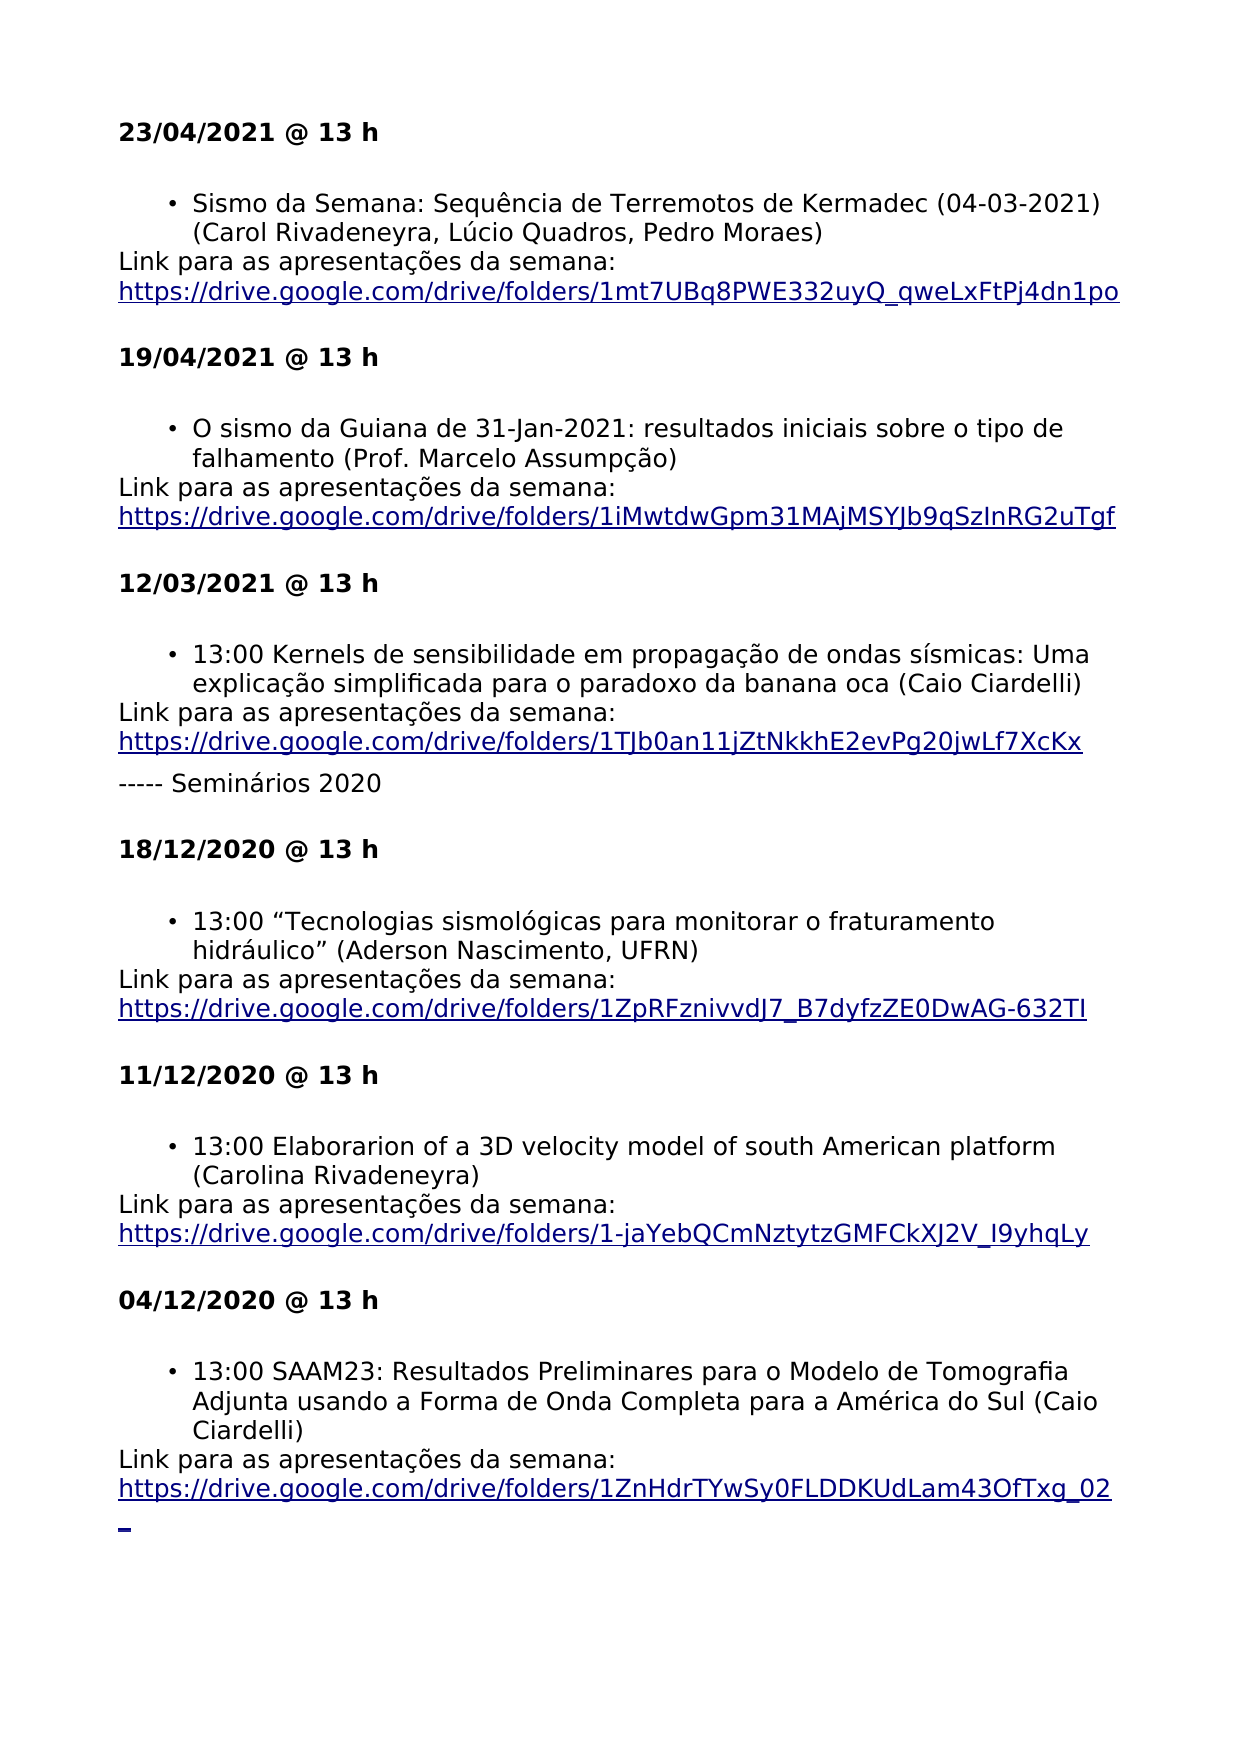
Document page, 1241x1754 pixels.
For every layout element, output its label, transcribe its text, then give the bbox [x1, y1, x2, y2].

subtitle 11/12/2020 @ 13 h [118, 1061, 1122, 1090]
list 13:00 Kernels de sensibilidade em propagação de ondas sísmicas: Uma explicação simplificada para o paradoxo da banana oca (Caio Ciardelli) [177, 640, 1122, 698]
list O sismo da Guiana de 31-Jan-2021: resultados iniciais sobre o tipo de falhamento (Prof. Marcelo Assumpção) [177, 414, 1122, 473]
list Sismo da Semana: Sequência de Terremotos de Kermadec (04-03-2021) (Carol Rivadeneyra, Lúcio Quadros, Pedro Moraes) [177, 189, 1122, 248]
subtitle 04/12/2020 @ 13 h [118, 1286, 1122, 1316]
list 13:00 SAAM23: Resultados Preliminares para o Modelo de Tomografia Adjunta usando a Forma de Onda Completa para a América do Sul (Caio Ciardelli) [177, 1357, 1122, 1445]
text Link para as apresentações da semana: https://drive.google.com/drive/folders/1ZpRFznivvdJ7_B7dyfzZE0DwAG-632TI [118, 965, 1122, 1023]
subtitle 19/04/2021 @ 13 h [118, 343, 1122, 373]
list 13:00 Elaborarion of a 3D velocity model of south American platform (Carolina Rivadeneyra) [177, 1132, 1122, 1191]
list 13:00 “Tecnologias sismológicas para monitorar o fraturamento hidráulico” (Aderson Nascimento, UFRN) [177, 907, 1122, 965]
text Link para as apresentações da semana: https://drive.google.com/drive/folders/1ZnHdrTYwSy0FLDDKUdLam43OfTxg_02_ [118, 1445, 1122, 1532]
text ----- Seminários 2020 [118, 769, 1122, 798]
text Link para as apresentações da semana: https://drive.google.com/drive/folders/1iMwtdwGpm31MAjMSYJb9qSzInRG2uTgf [118, 473, 1122, 531]
subtitle 18/12/2020 @ 13 h [118, 836, 1122, 865]
subtitle 23/04/2021 @ 13 h [118, 118, 1122, 147]
text Link para as apresentações da semana: https://drive.google.com/drive/folders/1TJb0an11jZtNkkhE2evPg20jwLf7XcKx [118, 698, 1122, 757]
text Link para as apresentações da semana: https://drive.google.com/drive/folders/1mt7UBq8PWE332uyQ_qweLxFtPj4dn1po [118, 248, 1122, 306]
subtitle 12/03/2021 @ 13 h [118, 569, 1122, 598]
text Link para as apresentações da semana: https://drive.google.com/drive/folders/1-jaYebQCmNztytzGMFCkXJ2V_I9yhqLy [118, 1191, 1122, 1249]
